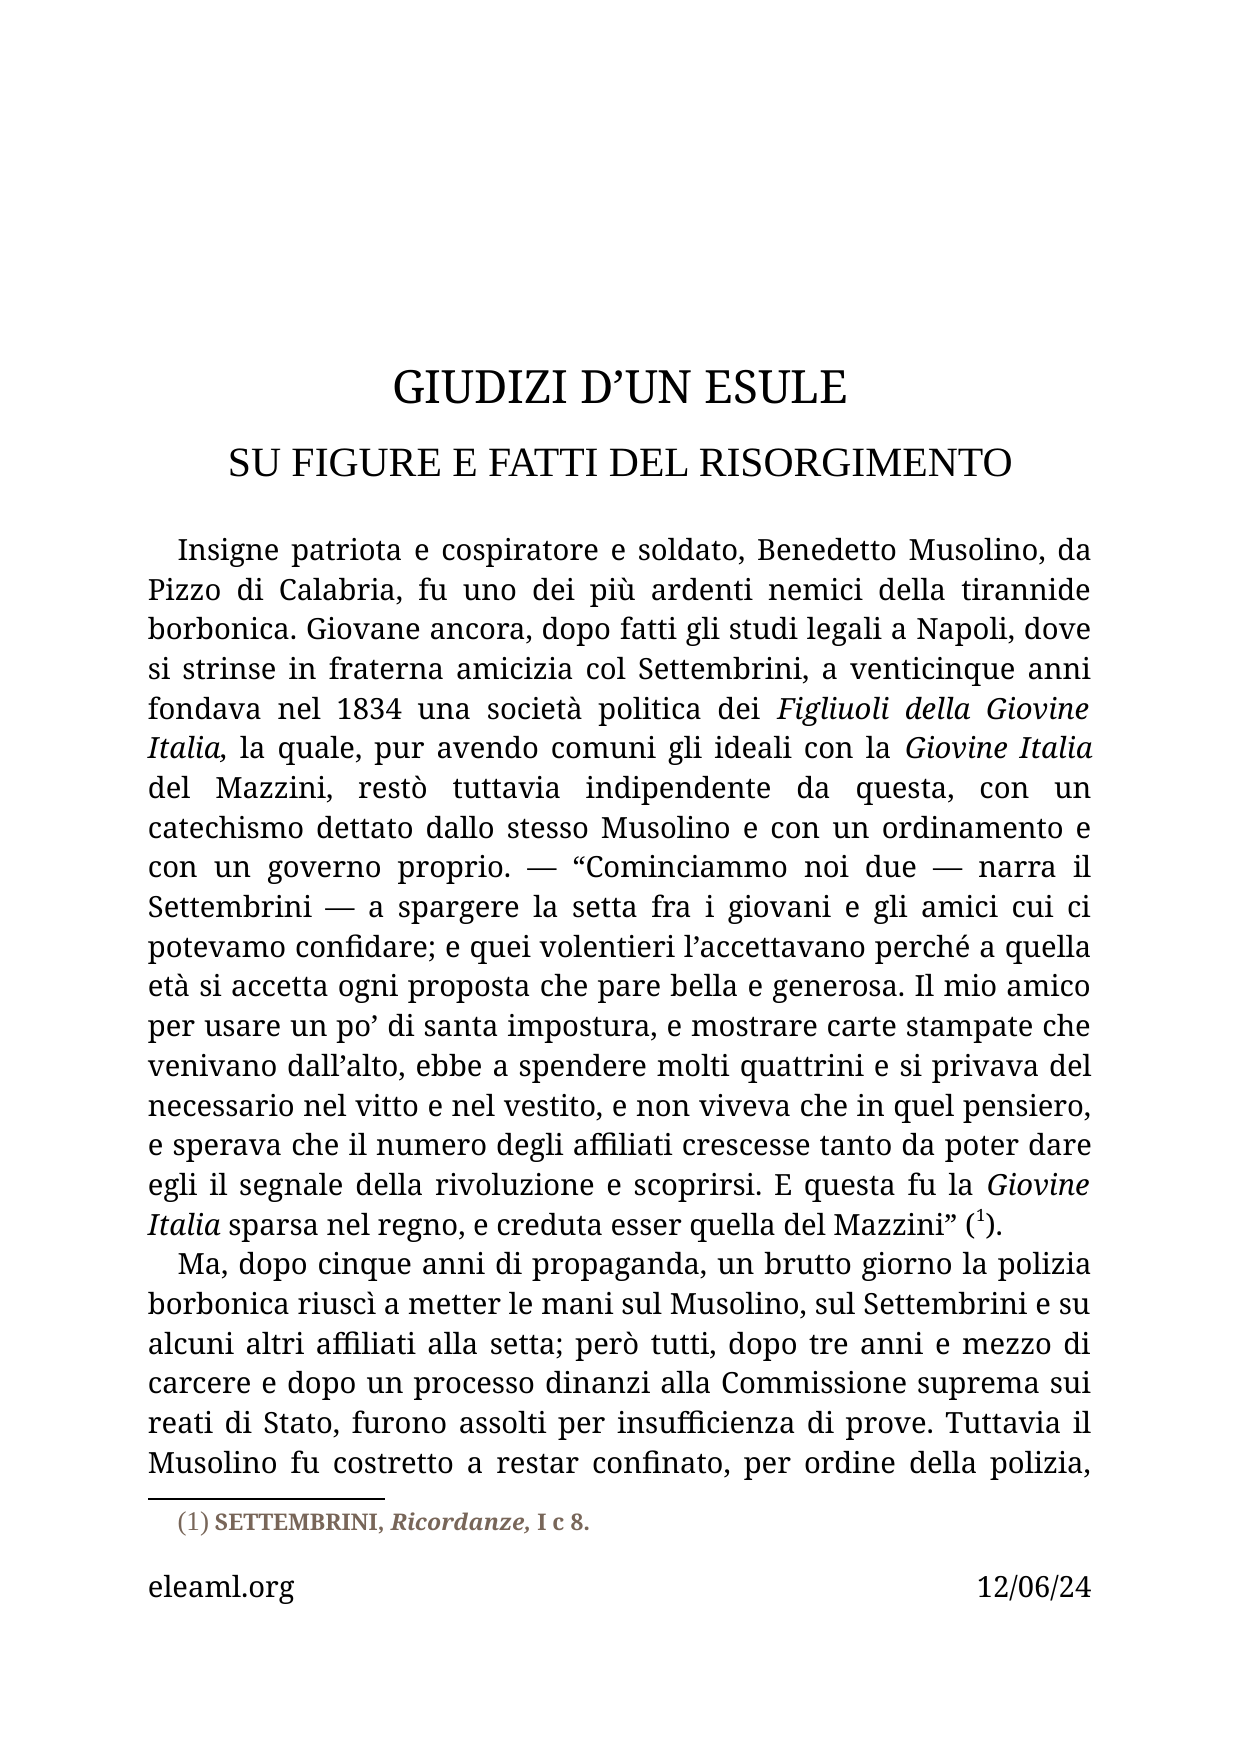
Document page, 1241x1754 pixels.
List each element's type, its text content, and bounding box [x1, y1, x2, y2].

text Insigne patriota e cospiratore e soldato, Benedetto Musolino, da Pizzo di Calabria, fu uno dei più ardenti nemici della tirannide borbonica. Giovane ancora, dopo fatti gli studi legali a Napoli, dove si strinse in fraterna amicizia col Settembrini, a venticinque anni fondava nel 1834 una società politica dei Figliuoli della Giovine Italia, la quale, pur avendo comuni gli ideali con la Giovine Italia del Mazzini, restò tuttavia indipendente da questa, con un catechismo dettato dallo stesso Musolino e con un ordinamento e con un governo proprio. — “Cominciammo noi due — narra il Settembrini — a spargere la setta fra i giovani e gli amici cui ci potevamo confidare; e quei volentieri l’accettavano perché a quella età si accetta ogni proposta che pare bella e generosa. Il mio amico per usare un po’ di santa impostura, e mostrare carte stampate che venivano dall’alto, ebbe a spendere molti quattrini e si privava del necessario nel vitto e nel vestito, e non viveva che in quel pensiero, e sperava che il numero degli affiliati crescesse tanto da poter dare egli il segnale della rivoluzione e scoprirsi. E questa fu la Giovine Italia sparsa nel regno, e creduta esser quella del Mazzini” (). [148, 529, 1093, 1243]
subtitle GIUDIZI D’UN ESULE [148, 354, 1093, 417]
subtitle SU FIGURE E FATTI DEL RISORGIMENTO [148, 438, 1093, 486]
text Ma, dopo cinque anni di propaganda, un brutto giorno la polizia borbonica riuscì a metter le mani sul Musolino, sul Settembrini e su alcuni altri affiliati alla setta; però tutti, dopo tre anni e mezzo di carcere e dopo un processo dinanzi alla Commissione suprema sui reati di Stato, furono assolti per insufficienza di prove. Tuttavia il Musolino fu costretto a restar confinato, per ordine della polizia, [148, 1243, 1093, 1482]
text SETTEMBRINI, Ricordanze, I c 8. [148, 1505, 1093, 1537]
